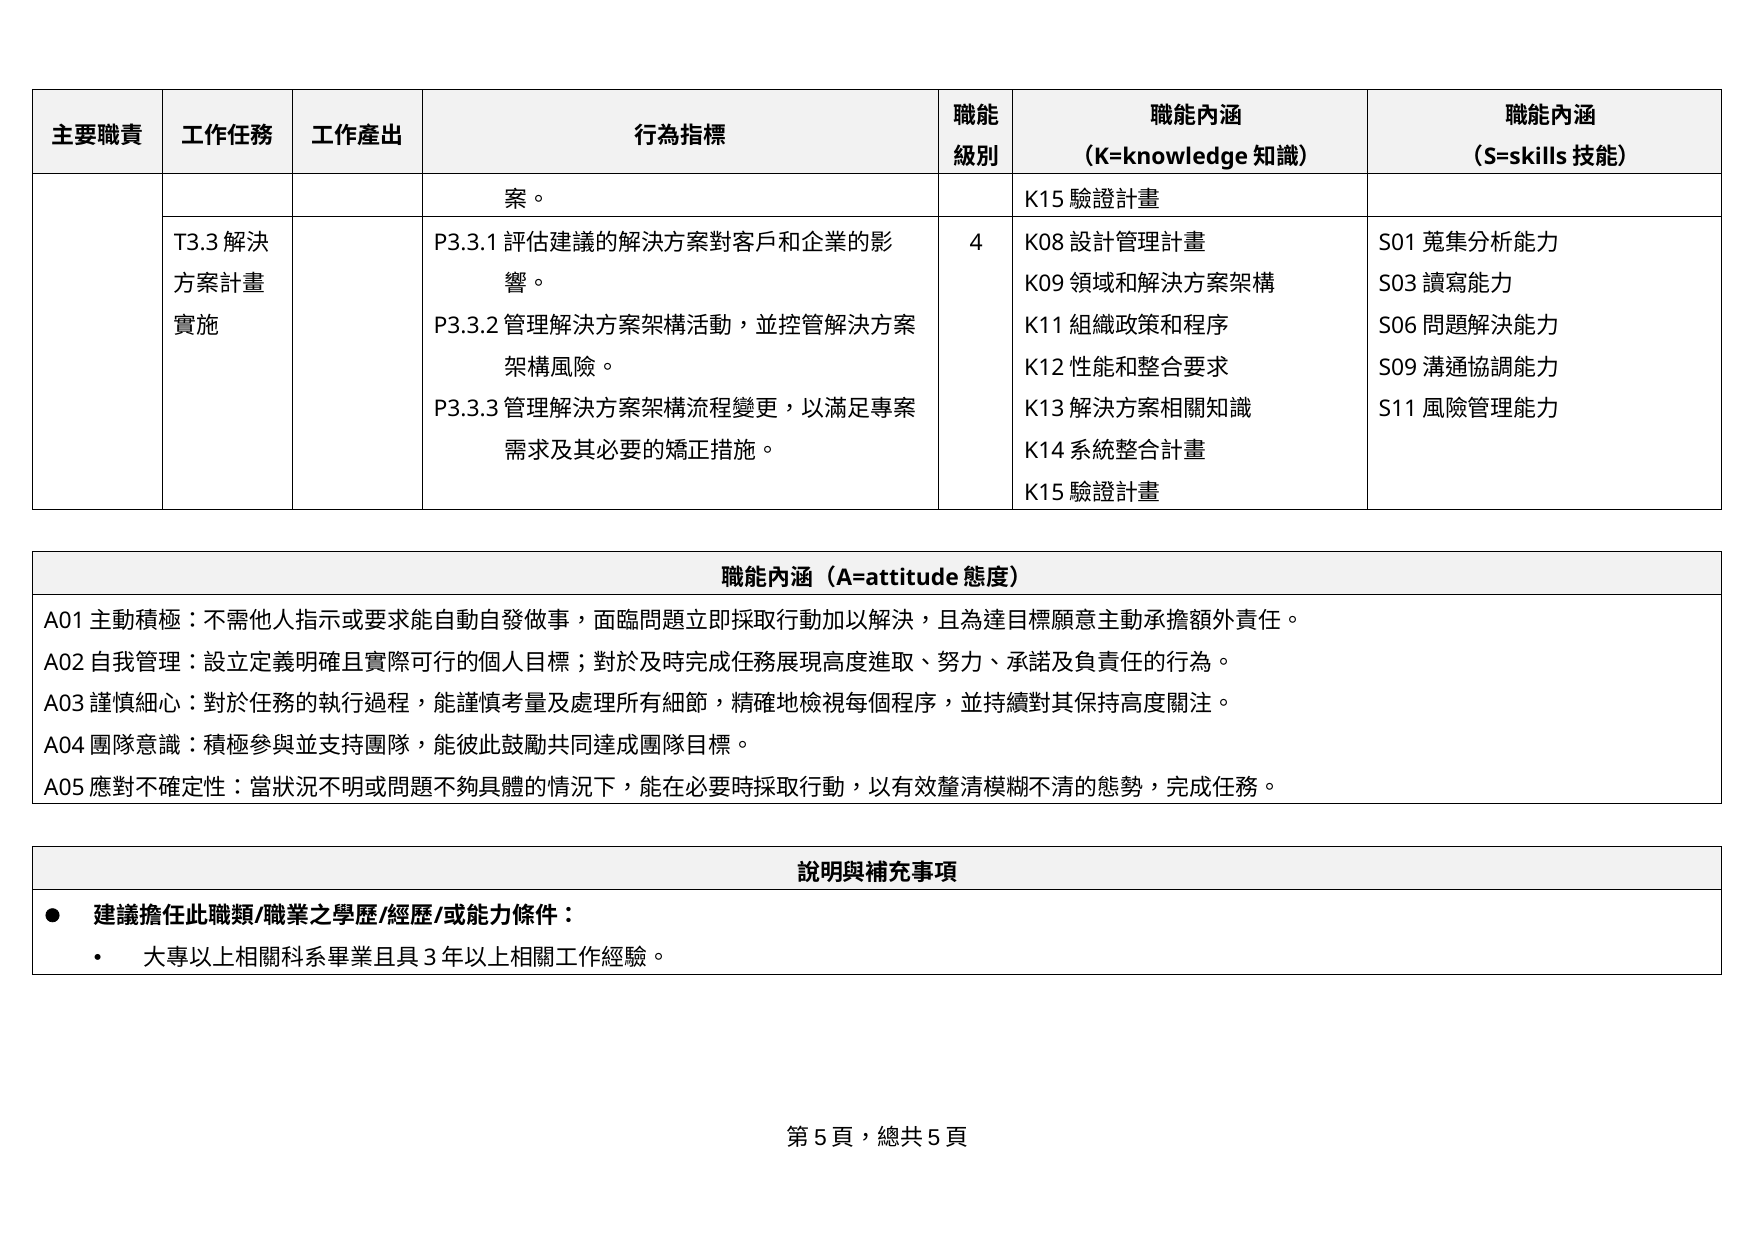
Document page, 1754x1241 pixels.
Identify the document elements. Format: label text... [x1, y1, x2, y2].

table_header 行為指標 [423, 90, 938, 173]
table_cell [293, 217, 422, 508]
table_cell [293, 174, 422, 216]
table_header 職能內涵 （S=skills技能） [1368, 90, 1721, 173]
table_cell 建議擔任此職類/職業之學歷/經歷/或能力條件： 大專以上相關科系畢業且具3年以上相關工作經驗。 [33, 890, 1721, 973]
table_header 工作任務 [163, 90, 292, 173]
table_header 工作產出 [293, 90, 422, 173]
table_cell [1368, 174, 1721, 216]
table_header 職能 級別 [939, 90, 1012, 173]
table_header 說明與補充事項 [33, 847, 1721, 889]
table_cell S01蒐集分析能力 S03讀寫能力 S06問題解決能力 S09溝通協調能力 S11風險管理能力 [1368, 217, 1721, 508]
table_cell A01主動積極：不需他人指示或要求能自動自發做事，面臨問題立即採取行動加以解決，且為達目標願意主動承擔額外責任。 A02自我管理：設立定義明確且實際可行的個人目標；對於及時完成任務展現高度進取、努力、承諾及負責任的行為。 A03謹慎細心：對於任務的執行過程，能謹慎考量及處理所有細節，精確地檢視每個程序，並持續對其保持高度關注。 A04團隊意識：積極參與並支持團隊，能彼此鼓勵共同達成團隊目標。 A05應對不確定性：當狀況不明或問題不夠具體的情況下，能在必要時採取行動，以有效釐清模糊不清的態勢，完成任務。 [33, 595, 1721, 803]
table_cell [163, 174, 292, 216]
table_header 職能內涵 （K=knowledge知識） [1013, 90, 1367, 173]
table_cell 案。 [423, 174, 938, 216]
table_cell [939, 174, 1012, 216]
table_cell 4 [939, 217, 1012, 508]
table_cell T3.3解決方案計畫實施 [163, 217, 292, 508]
table_cell K15驗證計畫 [1013, 174, 1367, 216]
table_header 主要職責 [33, 90, 162, 173]
table_cell K08設計管理計畫 K09領域和解決方案架構 K11組織政策和程序 K12性能和整合要求 K13解決方案相關知識 K14系統整合計畫 K15驗證計畫 [1013, 217, 1367, 508]
table_cell P3.3.1評估建議的解決方案對客戶和企業的影響。 P3.3.2管理解決方案架構活動，並控管解決方案架構風險。 P3.3.3管理解決方案架構流程變更，以滿足專案需求及其必要的矯正措施。 [423, 217, 938, 508]
table_header 職能內涵（A=attitude態度） [33, 552, 1721, 594]
